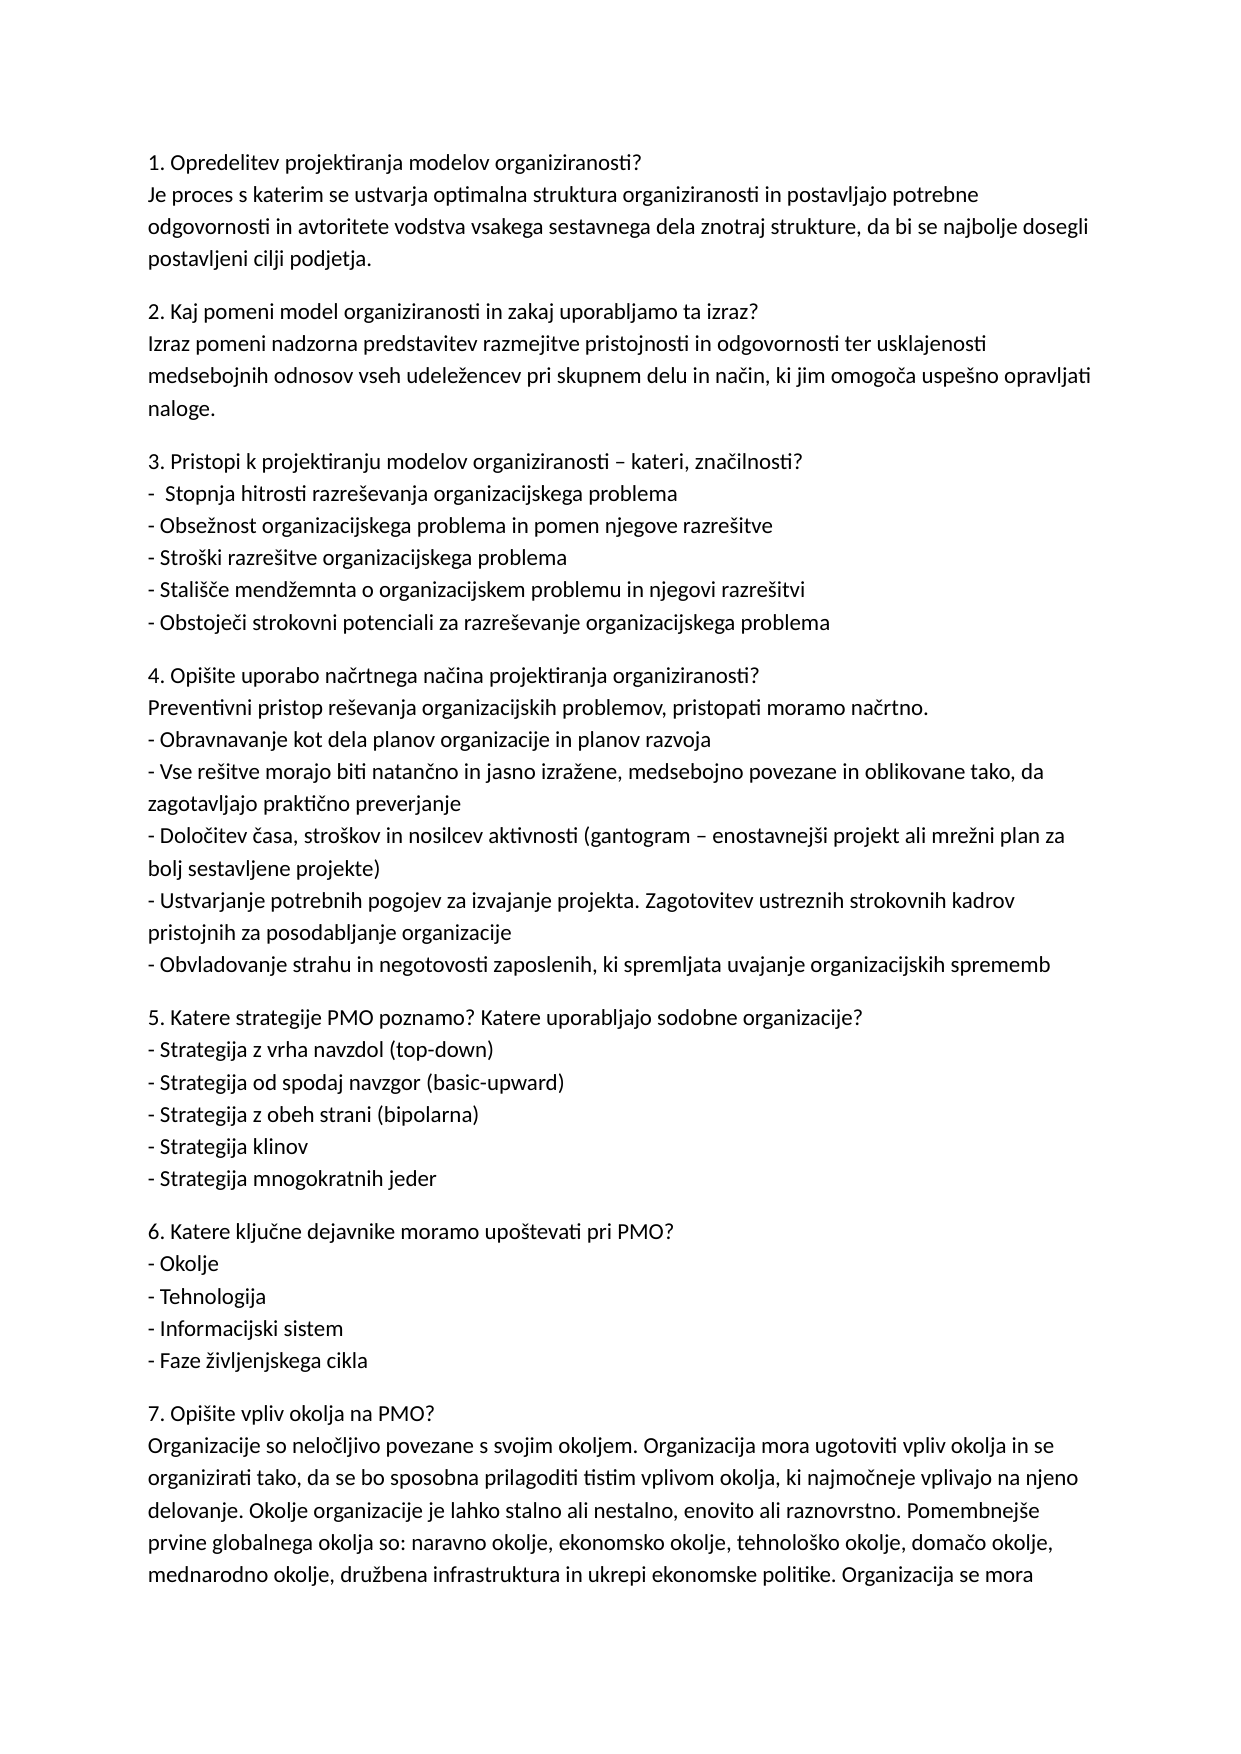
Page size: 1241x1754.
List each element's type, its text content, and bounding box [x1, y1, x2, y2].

text 4. Opišite uporabo načrtnega načina projektiranja organiziranosti? Preventivni pristop reševanja organizacijskih problemov, pristopati moramo načrtno. - Obravnavanje kot dela planov organizacije in planov razvoja - Vse rešitve morajo biti natančno in jasno izražene, medsebojno povezane in oblikovane tako, da zagotavljajo praktično preverjanje - Določitev časa, stroškov in nosilcev aktivnosti (gantogram – enostavnejši projekt ali mrežni plan za bolj sestavljene projekte) - Ustvarjanje potrebnih pogojev za izvajanje projekta. Zagotovitev ustreznih strokovnih kadrov pristojnih za posodabljanje organizacije - Obvladovanje strahu in negotovosti zaposlenih, ki spremljata uvajanje organizacijskih sprememb [148, 661, 1093, 978]
text 5. Katere strategije PMO poznamo? Katere uporabljajo sodobne organizacije? - Strategija z vrha navzdol (top-down) - Strategija od spodaj navzgor (basic-upward) - Strategija z obeh strani (bipolarna) - Strategija klinov - Strategija mnogokratnih jeder [148, 1003, 1093, 1192]
text 1. Opredelitev projektiranja modelov organiziranosti? Je proces s katerim se ustvarja optimalna struktura organiziranosti in postavljajo potrebne odgovornosti in avtoritete vodstva vsakega sestavnega dela znotraj strukture, da bi se najbolje dosegli postavljeni cilji podjetja. [148, 148, 1093, 272]
text 2. Kaj pomeni model organiziranosti in zakaj uporabljamo ta izraz? Izraz pomeni nadzorna predstavitev razmejitve pristojnosti in odgovornosti ter usklajenosti medsebojnih odnosov vseh udeležencev pri skupnem delu in način, ki jim omogoča uspešno opravljati naloge. [148, 297, 1093, 422]
text 3. Pristopi k projektiranju modelov organiziranosti – kateri, značilnosti? - Stopnja hitrosti razreševanja organizacijskega problema - Obsežnost organizacijskega problema in pomen njegove razrešitve - Stroški razrešitve organizacijskega problema - Stališče mendžemnta o organizacijskem problemu in njegovi razrešitvi - Obstoječi strokovni potenciali za razreševanje organizacijskega problema [148, 447, 1093, 636]
text 6. Katere ključne dejavnike moramo upoštevati pri PMO? - Okolje - Tehnologija - Informacijski sistem - Faze življenjskega cikla [148, 1217, 1093, 1374]
text 7. Opišite vpliv okolja na PMO? Organizacije so neločljivo povezane s svojim okoljem. Organizacija mora ugotoviti vpliv okolja in se organizirati tako, da se bo sposobna prilagoditi tistim vplivom okolja, ki najmočneje vplivajo na njeno delovanje. Okolje organizacije je lahko stalno ali nestalno, enovito ali raznovrstno. Pomembnejše prvine globalnega okolja so: naravno okolje, ekonomsko okolje, tehnološko okolje, domačo okolje, mednarodno okolje, družbena infrastruktura in ukrepi ekonomske politike. Organizacija se mora [148, 1399, 1093, 1588]
